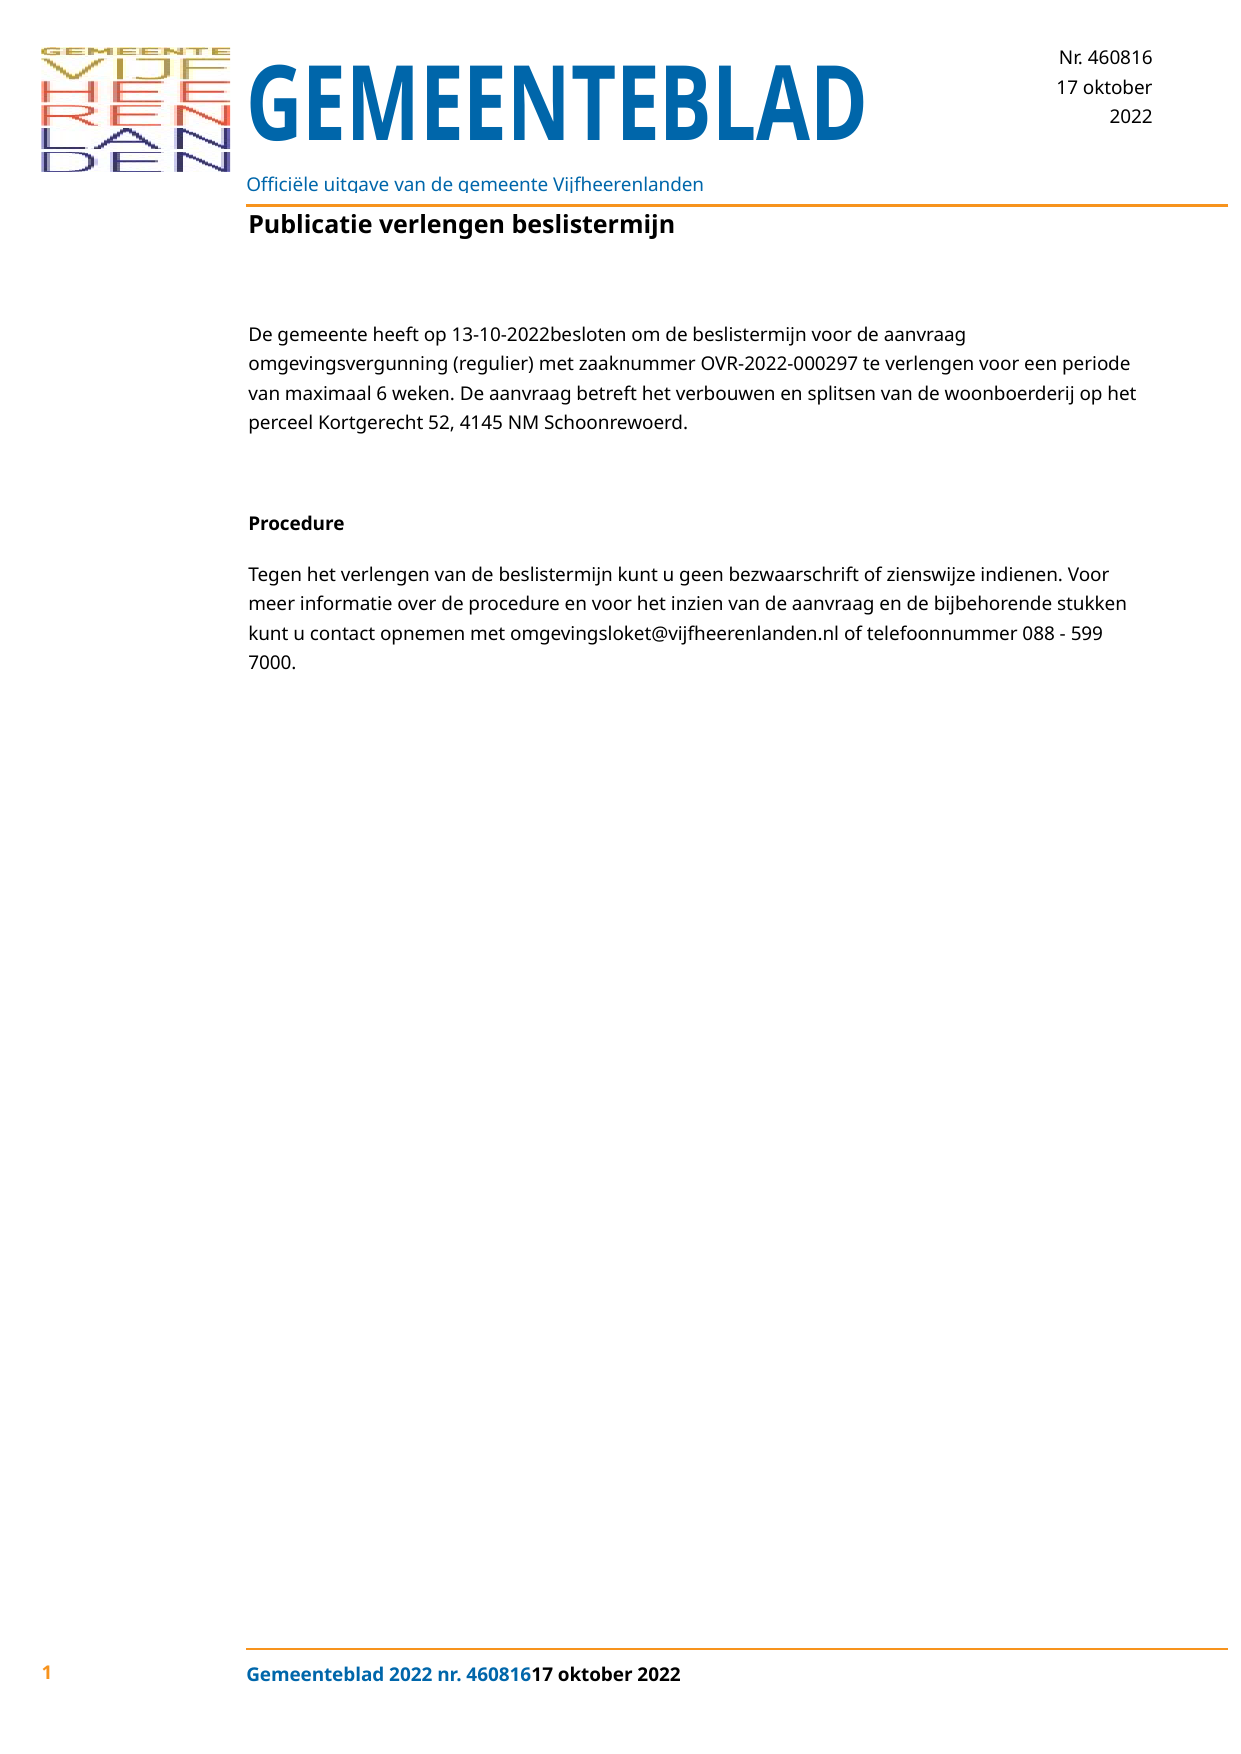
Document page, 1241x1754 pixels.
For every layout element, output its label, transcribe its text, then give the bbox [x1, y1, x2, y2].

text De gemeente heeft op 13-10-2022besloten om de beslistermijn voor de aanvraag omgevingsvergunning (regulier) met zaaknummer OVR-2022-000297 te verlengen voor een periode van maximaal 6 weken. De aanvraag betreft het verbouwen en splitsen van de woonboerderij op het perceel Kortgerecht 52, 4145 NM Schoonrewoerd. [248, 321, 1152, 435]
text Publicatie verlengen beslistermijn [248, 207, 1152, 241]
text Procedure [248, 510, 1152, 536]
picture [41, 47, 231, 172]
text Tegen het verlengen van de beslistermijn kunt u geen bezwaarschrift of zienswijze indienen. Voor meer informatie over de procedure en voor het inzien van de aanvraag en de bijbehorende stukken kunt u contact opnemen met omgevingsloket@vijfheerenlanden.nl of telefoonnummer 088 - 599 7000. [248, 561, 1152, 675]
